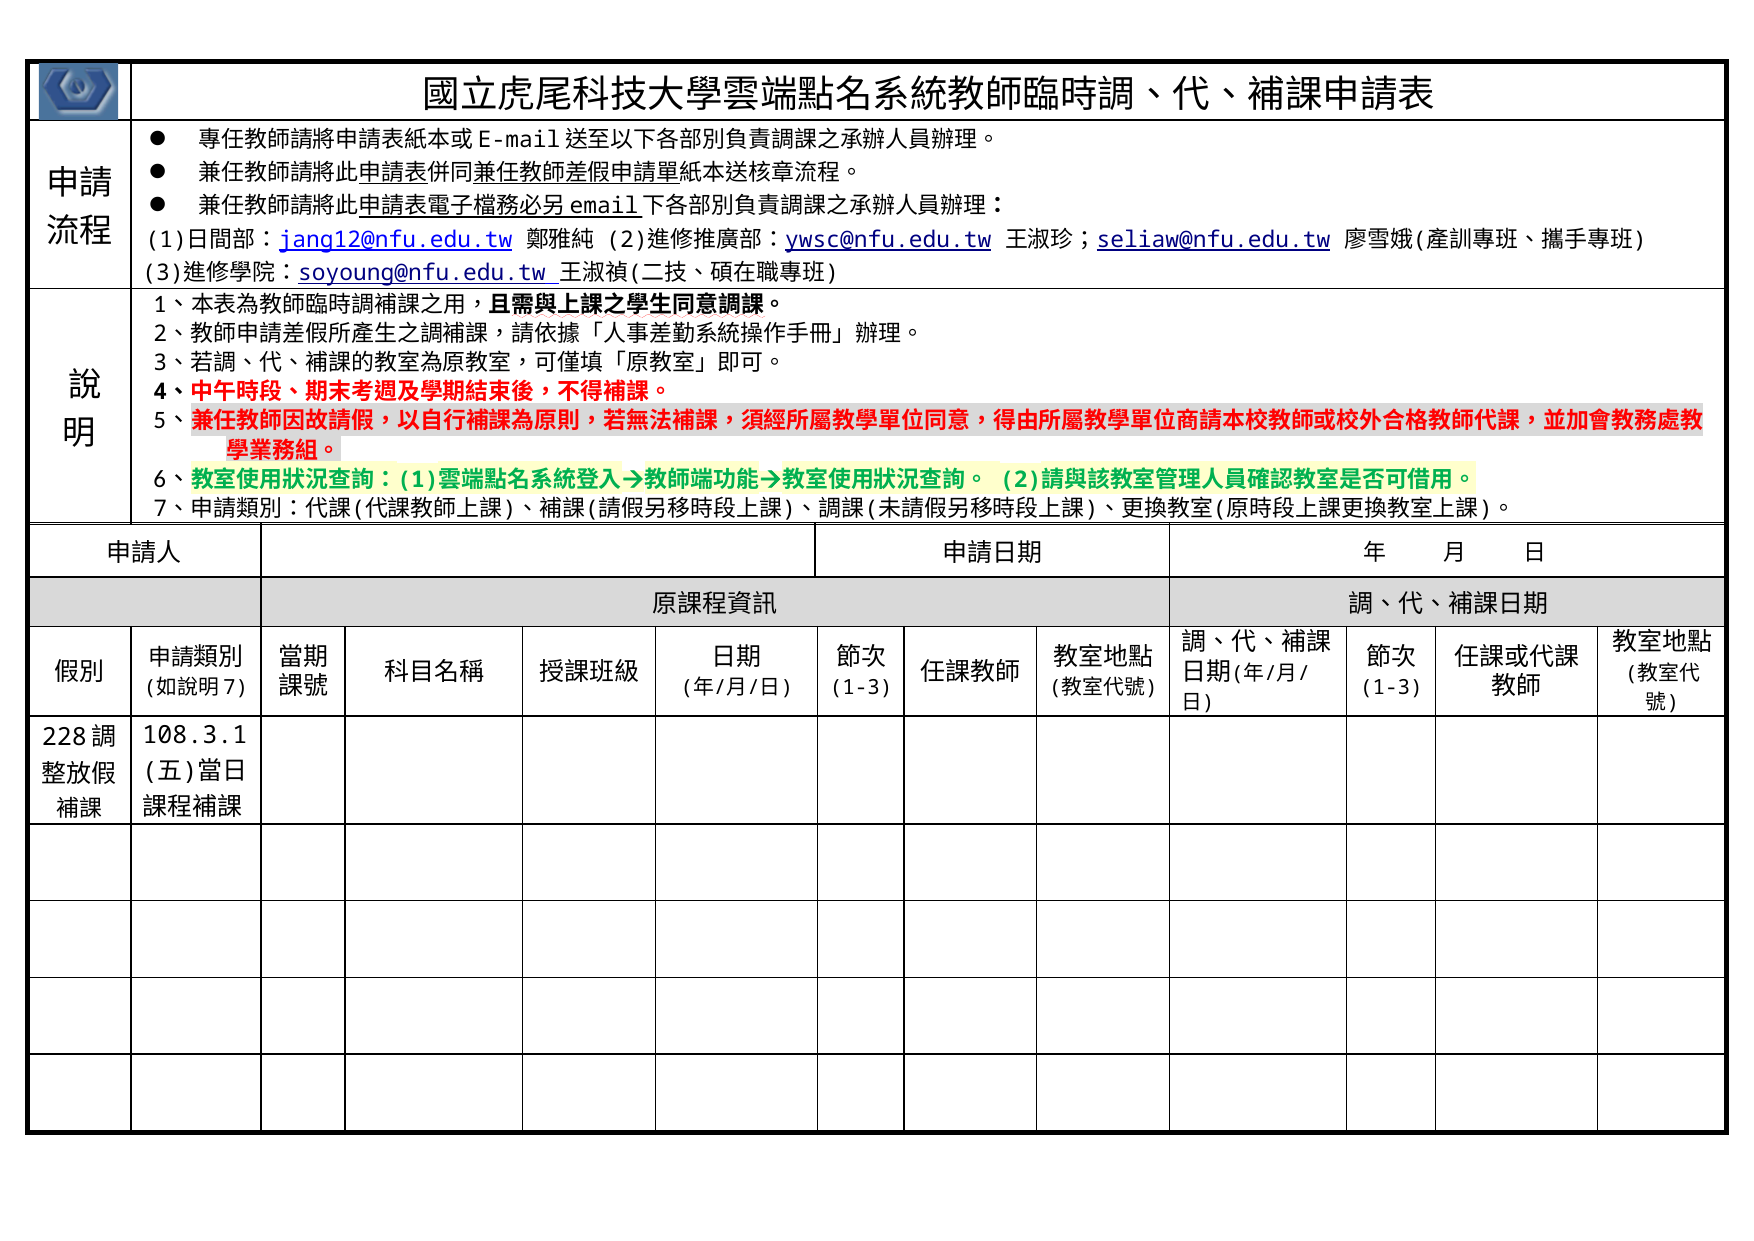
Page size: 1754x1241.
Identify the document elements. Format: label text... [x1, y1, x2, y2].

table_cell [656, 978, 817, 1053]
table_cell [1347, 717, 1435, 823]
table_cell [523, 978, 655, 1053]
table_cell [346, 825, 522, 900]
table_cell [523, 717, 655, 823]
table_cell 節次 (1-3) [818, 627, 903, 715]
table_cell [905, 978, 1036, 1053]
table_cell [523, 901, 655, 977]
table_cell [30, 578, 260, 626]
table_cell [1436, 717, 1597, 823]
table_cell [132, 901, 260, 977]
table_cell 任課或代課 教師 [1436, 627, 1597, 715]
table_cell [1037, 717, 1169, 823]
table_cell [1598, 901, 1724, 977]
table_cell [132, 1055, 260, 1130]
table_cell [905, 825, 1036, 900]
table_cell 228調整放假補課 [30, 717, 130, 823]
table_cell [1347, 901, 1435, 977]
table_cell [262, 1055, 344, 1130]
table_cell 日期 (年/月/日) [656, 627, 817, 715]
table_cell [30, 1055, 130, 1130]
table_header 國立虎尾科技大學雲端點名系統教師臨時調、代、補課申請表 [132, 64, 1724, 119]
table_cell [1037, 978, 1169, 1053]
table_cell [1598, 1055, 1724, 1130]
table_cell [905, 1055, 1036, 1130]
table_cell [30, 825, 130, 900]
table_cell [262, 901, 344, 977]
table_cell [1170, 901, 1346, 977]
table_cell 申請流程 [30, 121, 130, 287]
table_cell 申請類別 (如說明7) [132, 627, 260, 715]
table_cell [1598, 717, 1724, 823]
table_cell 調、代、補課日期(年/月/日) [1170, 627, 1346, 715]
table_cell 授課班級 [523, 627, 655, 715]
table_cell [1436, 901, 1597, 977]
table_cell 當期課號 [262, 627, 344, 715]
table_cell 年 月 日 [1170, 525, 1724, 576]
table_cell [1170, 825, 1346, 900]
table_cell [262, 717, 344, 823]
table_cell [1170, 978, 1346, 1053]
table_cell [132, 978, 260, 1053]
table_cell [1037, 1055, 1169, 1130]
table_cell [656, 1055, 817, 1130]
table_cell [1436, 1055, 1597, 1130]
table_cell [656, 825, 817, 900]
table_cell [1037, 901, 1169, 977]
table_cell [1598, 978, 1724, 1053]
table_cell 科目名稱 [346, 627, 522, 715]
table_cell [818, 1055, 903, 1130]
table_cell [1436, 825, 1597, 900]
table_cell 調、代、補課日期 [1170, 578, 1724, 626]
table_cell 申請人 [30, 525, 260, 576]
table_cell [818, 978, 903, 1053]
table_cell [346, 1055, 522, 1130]
table_cell 教室地點 (教室代號) [1037, 627, 1169, 715]
table_cell [346, 901, 522, 977]
table_cell [905, 717, 1036, 823]
table_cell [262, 525, 814, 576]
table_cell [1170, 717, 1346, 823]
table_cell [30, 978, 130, 1053]
table_cell [1598, 825, 1724, 900]
table_cell [262, 825, 344, 900]
table_cell [656, 901, 817, 977]
table_cell [818, 717, 903, 823]
table_cell 專任教師請將申請表紙本或E-mail送至以下各部別負責調課之承辦人員辦理。 兼任教師請將此申請表併同兼任教師差假申請單紙本送核章流程。 兼任教師請將此申請表電子檔務必另email下各部別負責調課之承辦人員辦理： (1)日間部：jang12@nfu.edu.tw 鄭雅純 (2)進修推廣部：ywsc@nfu.edu.tw 王淑珍；seliaw@nfu.edu.tw 廖雪娥(產訓專班、攜手專班) (3)進修學院：soyoung@nfu.edu.tw 王淑禎(二技、碩在職專班) [132, 121, 1724, 287]
table_cell [818, 901, 903, 977]
table_cell [818, 825, 903, 900]
table_cell [1436, 978, 1597, 1053]
table_cell 任課教師 [905, 627, 1036, 715]
table_cell [1170, 1055, 1346, 1130]
table_cell 假別 [30, 627, 130, 715]
table_cell 本表為教師臨時調補課之用，且需與上課之學生同意調課。 教師申請差假所產生之調補課，請依據「人事差勤系統操作手冊」辦理。 若調、代、補課的教室為原教室，可僅填「原教室」即可。 中午時段、期末考週及學期結束後，不得補課。 兼任教師因故請假，以自行補課為原則，若無法補課，須經所屬教學單位同意，得由所屬教學單位商請本校教師或校外合格教師代課，並加會教務處教學業務組。 教室使用狀況查詢：(1)雲端點名系統登入教師端功能教室使用狀況查詢。 (2)請與該教室管理人員確認教室是否可借用。 申請類別：代課(代課教師上課)、補課(請假另移時段上課)、調課(未請假另移時段上課)、更換教室(原時段上課更換教室上課)。 [132, 289, 1724, 522]
table_cell [1347, 1055, 1435, 1130]
table_cell [905, 901, 1036, 977]
table_header [30, 64, 38, 119]
table_cell [30, 901, 130, 977]
table_cell [523, 1055, 655, 1130]
table_cell [1347, 825, 1435, 900]
table_cell 原課程資訊 [262, 578, 1169, 626]
table_cell [1347, 978, 1435, 1053]
table_cell [262, 978, 344, 1053]
table_cell [346, 978, 522, 1053]
table_header [119, 64, 130, 119]
table_cell [656, 717, 817, 823]
table_cell [346, 717, 522, 823]
table_cell 說 明 [30, 289, 130, 522]
table_cell [132, 825, 260, 900]
table_cell 教室地點 (教室代號) [1598, 627, 1724, 715]
table_cell 申請日期 [816, 525, 1169, 576]
table_cell [1037, 825, 1169, 900]
table_cell [523, 825, 655, 900]
table_cell 108.3.1(五)當日課程補課 [132, 717, 260, 823]
table_cell 節次 (1-3) [1347, 627, 1435, 715]
